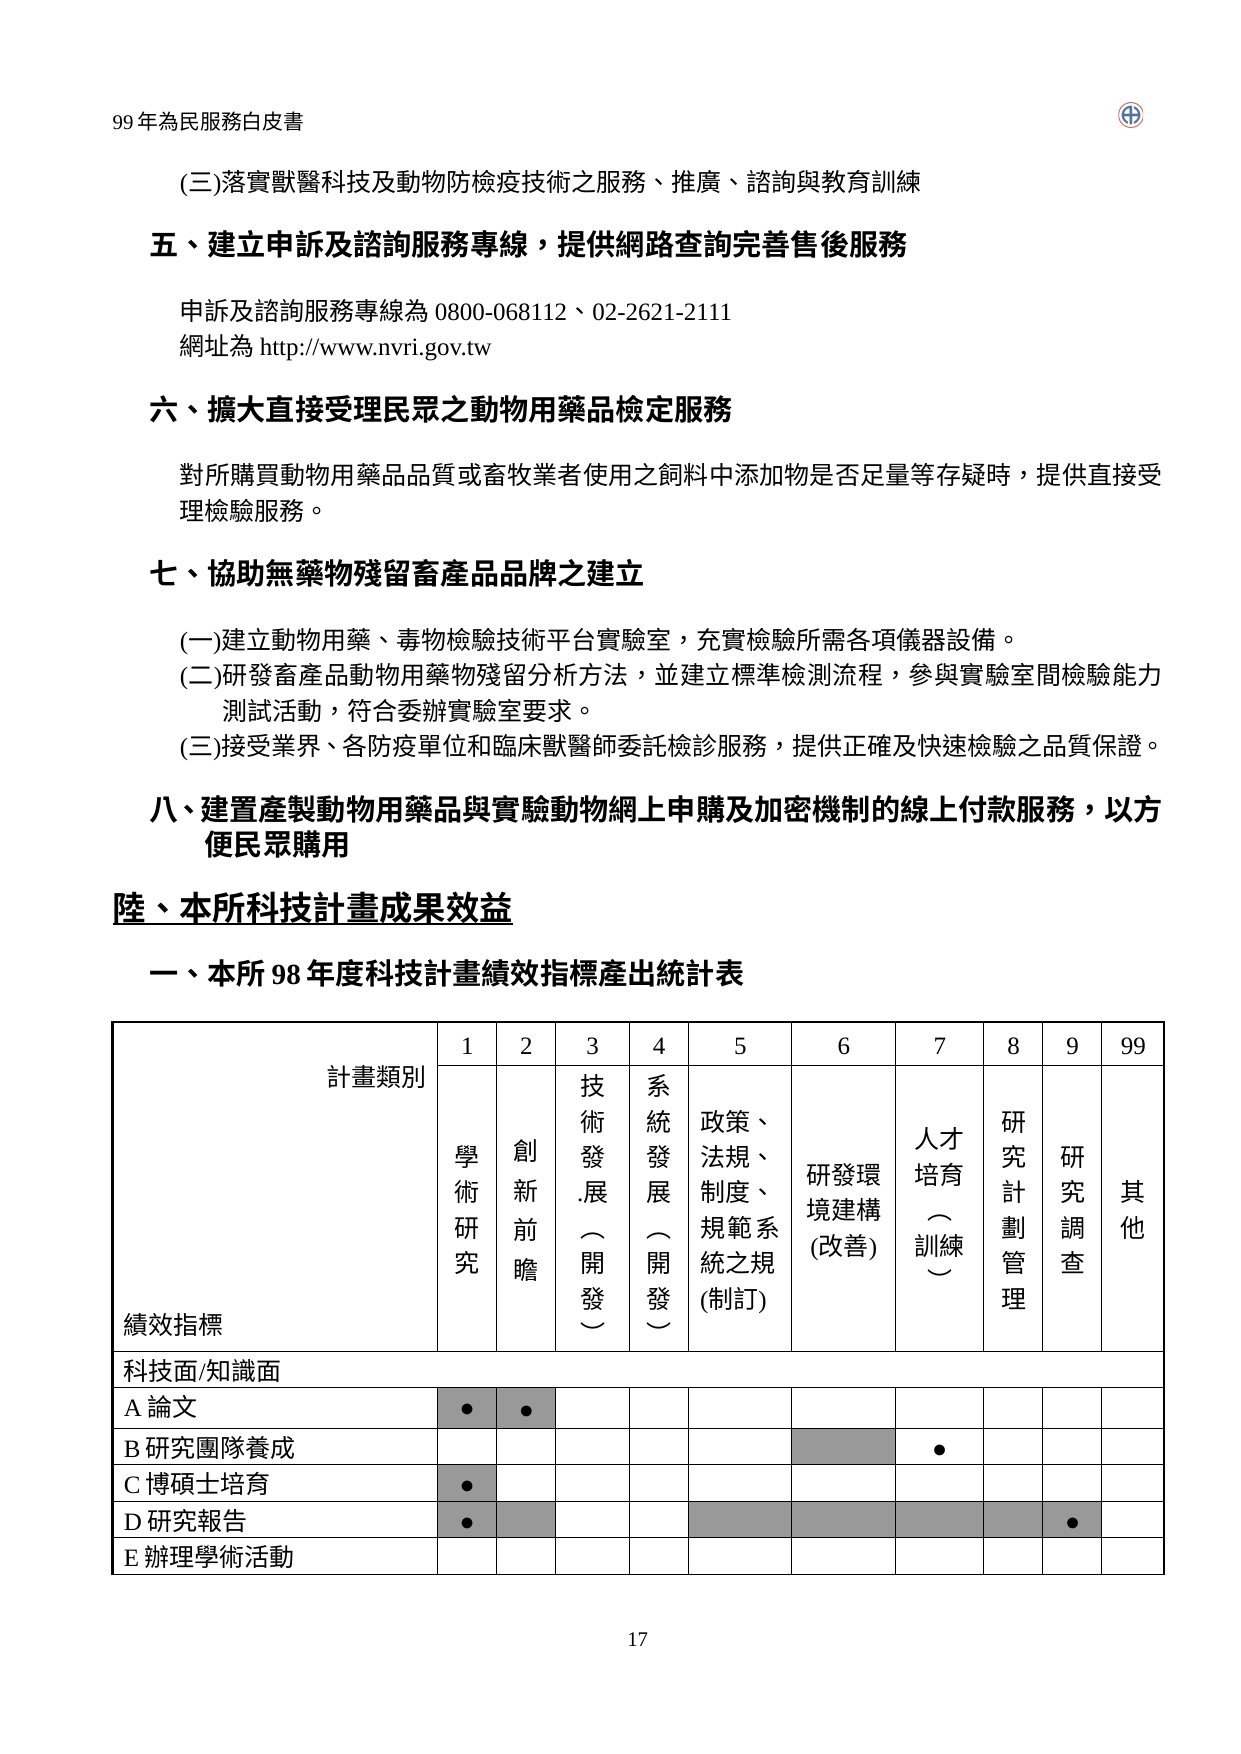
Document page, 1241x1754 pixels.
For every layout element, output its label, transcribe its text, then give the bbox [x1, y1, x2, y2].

table_cell 技 術 發 .展 ︵ 開 發 ︶ [556, 1066, 629, 1351]
table_cell 創 新 前 瞻 [497, 1066, 555, 1351]
table_cell ● [438, 1388, 496, 1428]
table_header 計畫類別 績效指標 [114, 1023, 437, 1351]
picture [1118, 102, 1144, 128]
table_cell E辦理學術活動 [114, 1538, 437, 1574]
table_cell [689, 1429, 791, 1464]
table_cell ● [438, 1502, 496, 1537]
text 一、本所98年度科技計畫績效指標產出統計表 [149, 956, 1162, 992]
table_cell 系 統 發 展 ︵ 開 發 ︶ [630, 1066, 688, 1351]
table_cell C博碩士培育 [114, 1465, 437, 1501]
table_cell [497, 1502, 555, 1537]
text 對所購買動物用藥品品質或畜牧業者使用之飼料中添加物是否足量等存疑時，提供直接受理檢驗服務。 [179, 456, 1162, 527]
table_cell [1102, 1429, 1163, 1464]
table_cell [896, 1465, 983, 1501]
text (二)研發畜產品動物用藥物殘留分析方法，並建立標準檢測流程，參與實驗室間檢驗能力測試活動，符合委辦實驗室要求。 [179, 656, 1162, 727]
table_header 3 [556, 1023, 629, 1065]
table_cell [984, 1502, 1042, 1537]
table_cell [984, 1538, 1042, 1574]
table_cell D研究報告 [114, 1502, 437, 1537]
table_cell B研究團隊養成 [114, 1429, 437, 1464]
table_header 1 [438, 1023, 496, 1065]
table_header 9 [1043, 1023, 1101, 1065]
table_cell [556, 1465, 629, 1501]
table_cell [792, 1388, 895, 1428]
table_cell [556, 1429, 629, 1464]
table_cell [1043, 1429, 1101, 1464]
table_header 6 [792, 1023, 895, 1065]
table_cell [689, 1538, 791, 1574]
table_cell [1043, 1538, 1101, 1574]
table_cell [497, 1429, 555, 1464]
table_cell 研究調查 [1043, 1066, 1101, 1351]
table_cell [792, 1465, 895, 1501]
table_header 4 [630, 1023, 688, 1065]
table_cell 科技面/知識面 [114, 1352, 1163, 1387]
text 八、建置產製動物用藥品與實驗動物網上申購及加密機制的線上付款服務，以方便民眾購用 [149, 792, 1162, 863]
table_cell [984, 1429, 1042, 1464]
table_cell [556, 1388, 629, 1428]
table_cell [1102, 1388, 1163, 1428]
table_cell [438, 1429, 496, 1464]
table_cell [896, 1502, 983, 1537]
text 七、協助無藥物殘留畜產品品牌之建立 [149, 556, 1162, 592]
table_cell [689, 1388, 791, 1428]
table_cell [556, 1502, 629, 1537]
text 陸、本所科技計畫成果效益 [112, 892, 1162, 927]
table_cell [896, 1388, 983, 1428]
table_cell [1102, 1502, 1163, 1537]
table_cell 其他 [1102, 1066, 1163, 1351]
table_cell ● [497, 1388, 555, 1428]
table_cell [1102, 1465, 1163, 1501]
table_cell ● [438, 1465, 496, 1501]
text 六、擴大直接受理民眾之動物用藥品檢定服務 [149, 392, 1162, 427]
table_cell 政策、 法規、 制度、 規範系統之規 (制訂) [689, 1066, 791, 1351]
text 五、建立申訴及諮詢服務專線，提供網路查詢完善售後服務 [149, 227, 1162, 263]
table_cell [497, 1538, 555, 1574]
table_cell [689, 1465, 791, 1501]
text (三)落實獸醫科技及動物防檢疫技術之服務、推廣、諮詢與教育訓練 [179, 163, 1162, 198]
table_cell [630, 1429, 688, 1464]
table_header 7 [896, 1023, 983, 1065]
table_cell [984, 1388, 1042, 1428]
table_cell ● [1043, 1502, 1101, 1537]
table_cell [792, 1429, 895, 1464]
table_cell [630, 1538, 688, 1574]
table_cell A論文 [114, 1388, 437, 1428]
table_cell [630, 1502, 688, 1537]
table_header 99 [1102, 1023, 1163, 1065]
text (三)接受業界、各防疫單位和臨床獸醫師委託檢診服務，提供正確及快速檢驗之品質保證。 [179, 727, 1162, 763]
table_header 2 [497, 1023, 555, 1065]
table_cell [896, 1538, 983, 1574]
table_cell [1102, 1538, 1163, 1574]
table_cell 學 術 研 究 [438, 1066, 496, 1351]
table_cell [497, 1465, 555, 1501]
table_cell ● [896, 1429, 983, 1464]
table_cell [689, 1502, 791, 1537]
table_cell 研究計劃管理 [984, 1066, 1042, 1351]
table_cell [984, 1465, 1042, 1501]
table_cell [630, 1465, 688, 1501]
text (一)建立動物用藥、毒物檢驗技術平台實驗室，充實檢驗所需各項儀器設備。 [179, 621, 1162, 656]
table_cell 人才 培育 ︵ 訓練 ︶ [896, 1066, 983, 1351]
table_cell [792, 1538, 895, 1574]
table_header 8 [984, 1023, 1042, 1065]
table_header 5 [689, 1023, 791, 1065]
table_cell [556, 1538, 629, 1574]
text 網址為http://www.nvri.gov.tw [179, 327, 1162, 363]
table_cell [438, 1538, 496, 1574]
table_cell [1043, 1388, 1101, 1428]
table_cell [792, 1502, 895, 1537]
table_cell [1043, 1465, 1101, 1501]
text 申訴及諮詢服務專線為0800-068112、02-2621-2111 [179, 292, 1162, 327]
table_cell [630, 1388, 688, 1428]
table_cell 研發環 境建構 (改善) [792, 1066, 895, 1351]
